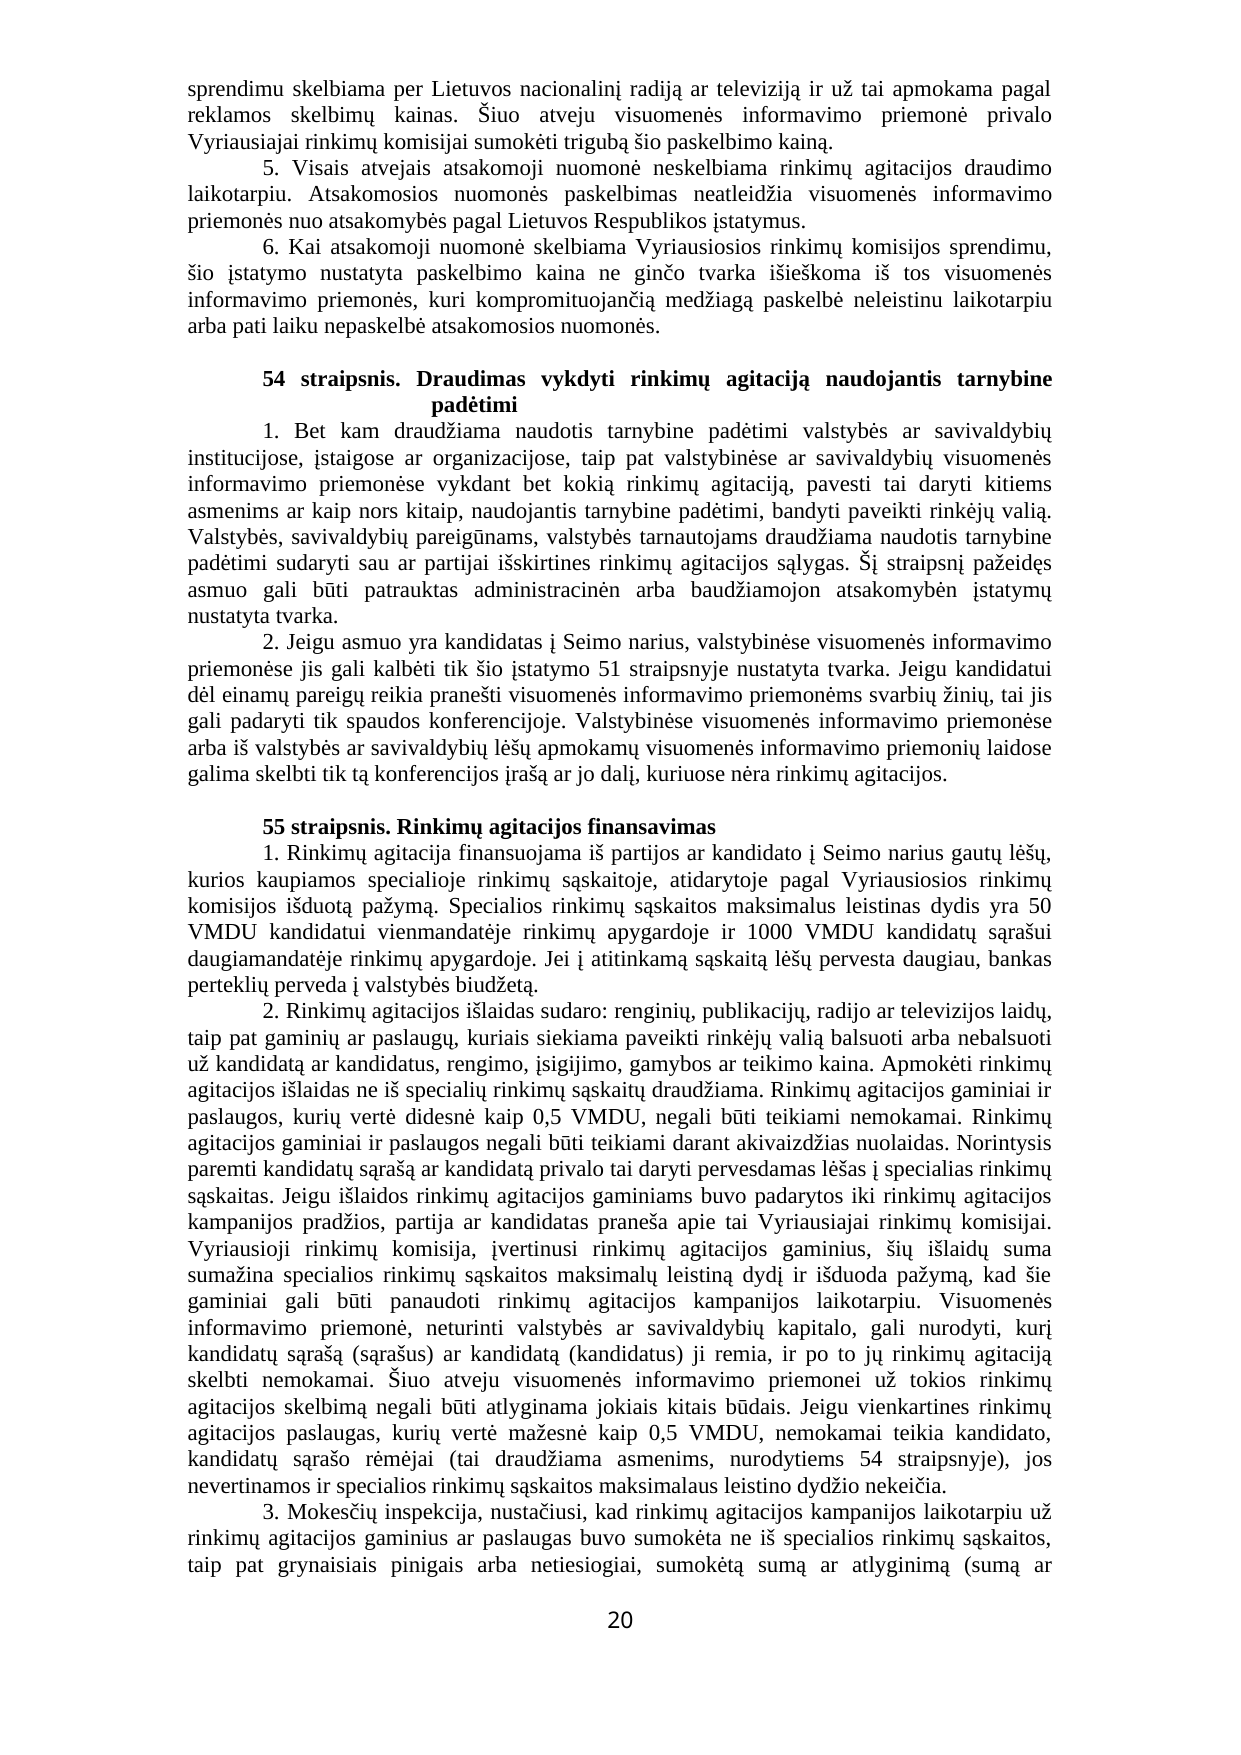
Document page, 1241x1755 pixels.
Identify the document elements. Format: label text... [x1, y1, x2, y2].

text sprendimu skelbiama per Lietuvos nacionalinį radiją ar televiziją ir už tai apmokama pagal reklamos skelbimų kainas. Šiuo atveju visuomenės informavimo priemonė privalo Vyriausiajai rinkimų komisijai sumokėti trigubą šio paskelbimo kainą. [187, 75, 1053, 154]
text 2. Rinkimų agitacijos išlaidas sudaro: renginių, publikacijų, radijo ar televizijos laidų, taip pat gaminių ar paslaugų, kuriais siekiama paveikti rinkėjų valią balsuoti arba nebalsuoti už kandidatą ar kandidatus, rengimo, įsigijimo, gamybos ar teikimo kaina. Apmokėti rinkimų agitacijos išlaidas ne iš specialių rinkimų sąskaitų draudžiama. Rinkimų agitacijos gaminiai ir paslaugos, kurių vertė didesnė kaip 0,5 VMDU, negali būti teikiami nemokamai. Rinkimų agitacijos gaminiai ir paslaugos negali būti teikiami darant akivaizdžias nuolaidas. Norintysis paremti kandidatų sąrašą ar kandidatą privalo tai daryti pervesdamas lėšas į specialias rinkimų sąskaitas. Jeigu išlaidos rinkimų agitacijos gaminiams buvo padarytos iki rinkimų agitacijos kampanijos pradžios, partija ar kandidatas praneša apie tai Vyriausiajai rinkimų komisijai. Vyriausioji rinkimų komisija, įvertinusi rinkimų agitacijos gaminius, šių išlaidų suma sumažina specialios rinkimų sąskaitos maksimalų leistiną dydį ir išduoda pažymą, kad šie gaminiai gali būti panaudoti rinkimų agitacijos kampanijos laikotarpiu. Visuomenės informavimo priemonė, neturinti valstybės ar savivaldybių kapitalo, gali nurodyti, kurį kandidatų sąrašą (sąrašus) ar kandidatą (kandidatus) ji remia, ir po to jų rinkimų agitaciją skelbti nemokamai. Šiuo atveju visuomenės informavimo priemonei už tokios rinkimų agitacijos skelbimą negali būti atlyginama jokiais kitais būdais. Jeigu vienkartines rinkimų agitacijos paslaugas, kurių vertė mažesnė kaip 0,5 VMDU, nemokamai teikia kandidato, kandidatų sąrašo rėmėjai (tai draudžiama asmenims, nurodytiems 54 straipsnyje), jos nevertinamos ir specialios rinkimų sąskaitos maksimalaus leistino dydžio nekeičia. [187, 997, 1053, 1498]
text 1. Rinkimų agitacija finansuojama iš partijos ar kandidato į Seimo narius gautų lėšų, kurios kaupiamos specialioje rinkimų sąskaitoje, atidarytoje pagal Vyriausiosios rinkimų komisijos išduotą pažymą. Specialios rinkimų sąskaitos maksimalus leistinas dydis yra 50 VMDU kandidatui vienmandatėje rinkimų apygardoje ir 1000 VMDU kandidatų sąrašui daugiamandatėje rinkimų apygardoje. Jei į atitinkamą sąskaitą lėšų pervesta daugiau, bankas perteklių perveda į valstybės biudžetą. [187, 839, 1053, 997]
subtitle 55 straipsnis. Rinkimų agitacijos finansavimas [187, 813, 1053, 839]
text 3. Mokesčių inspekcija, nustačiusi, kad rinkimų agitacijos kampanijos laikotarpiu už rinkimų agitacijos gaminius ar paslaugas buvo sumokėta ne iš specialios rinkimų sąskaitos, taip pat grynaisiais pinigais arba netiesiogiai, sumokėtą sumą ar atlyginimą (sumą ar [187, 1498, 1053, 1577]
text 5. Visais atvejais atsakomoji nuomonė neskelbiama rinkimų agitacijos draudimo laikotarpiu. Atsakomosios nuomonės paskelbimas neatleidžia visuomenės informavimo priemonės nuo atsakomybės pagal Lietuvos Respublikos įstatymus. [187, 154, 1053, 233]
text 6. Kai atsakomoji nuomonė skelbiama Vyriausiosios rinkimų komisijos sprendimu, šio įstatymo nustatyta paskelbimo kaina ne ginčo tvarka išieškoma iš tos visuomenės informavimo priemonės, kuri kompromituojančią medžiagą paskelbė neleistinu laikotarpiu arba pati laiku nepaskelbė atsakomosios nuomonės. [187, 233, 1053, 338]
text 2. Jeigu asmuo yra kandidatas į Seimo narius, valstybinėse visuomenės informavimo priemonėse jis gali kalbėti tik šio įstatymo 51 straipsnyje nustatyta tvarka. Jeigu kandidatui dėl einamų pareigų reikia pranešti visuomenės informavimo priemonėms svarbių žinių, tai jis gali padaryti tik spaudos konferencijoje. Valstybinėse visuomenės informavimo priemonėse arba iš valstybės ar savivaldybių lėšų apmokamų visuomenės informavimo priemonių laidose galima skelbti tik tą konferencijos įrašą ar jo dalį, kuriuose nėra rinkimų agitacijos. [187, 628, 1053, 787]
subtitle 54 straipsnis. Draudimas vykdyti rinkimų agitaciją naudojantis tarnybine padėtimi [262, 365, 1053, 418]
text 1. Bet kam draudžiama naudotis tarnybine padėtimi valstybės ar savivaldybių institucijose, įstaigose ar organizacijose, taip pat valstybinėse ar savivaldybių visuomenės informavimo priemonėse vykdant bet kokią rinkimų agitaciją, pavesti tai daryti kitiems asmenims ar kaip nors kitaip, naudojantis tarnybine padėtimi, bandyti paveikti rinkėjų valią. Valstybės, savivaldybių pareigūnams, valstybės tarnautojams draudžiama naudotis tarnybine padėtimi sudaryti sau ar partijai išskirtines rinkimų agitacijos sąlygas. Šį straipsnį pažeidęs asmuo gali būti patrauktas administracinėn arba baudžiamojon atsakomybėn įstatymų nustatyta tvarka. [187, 418, 1053, 628]
